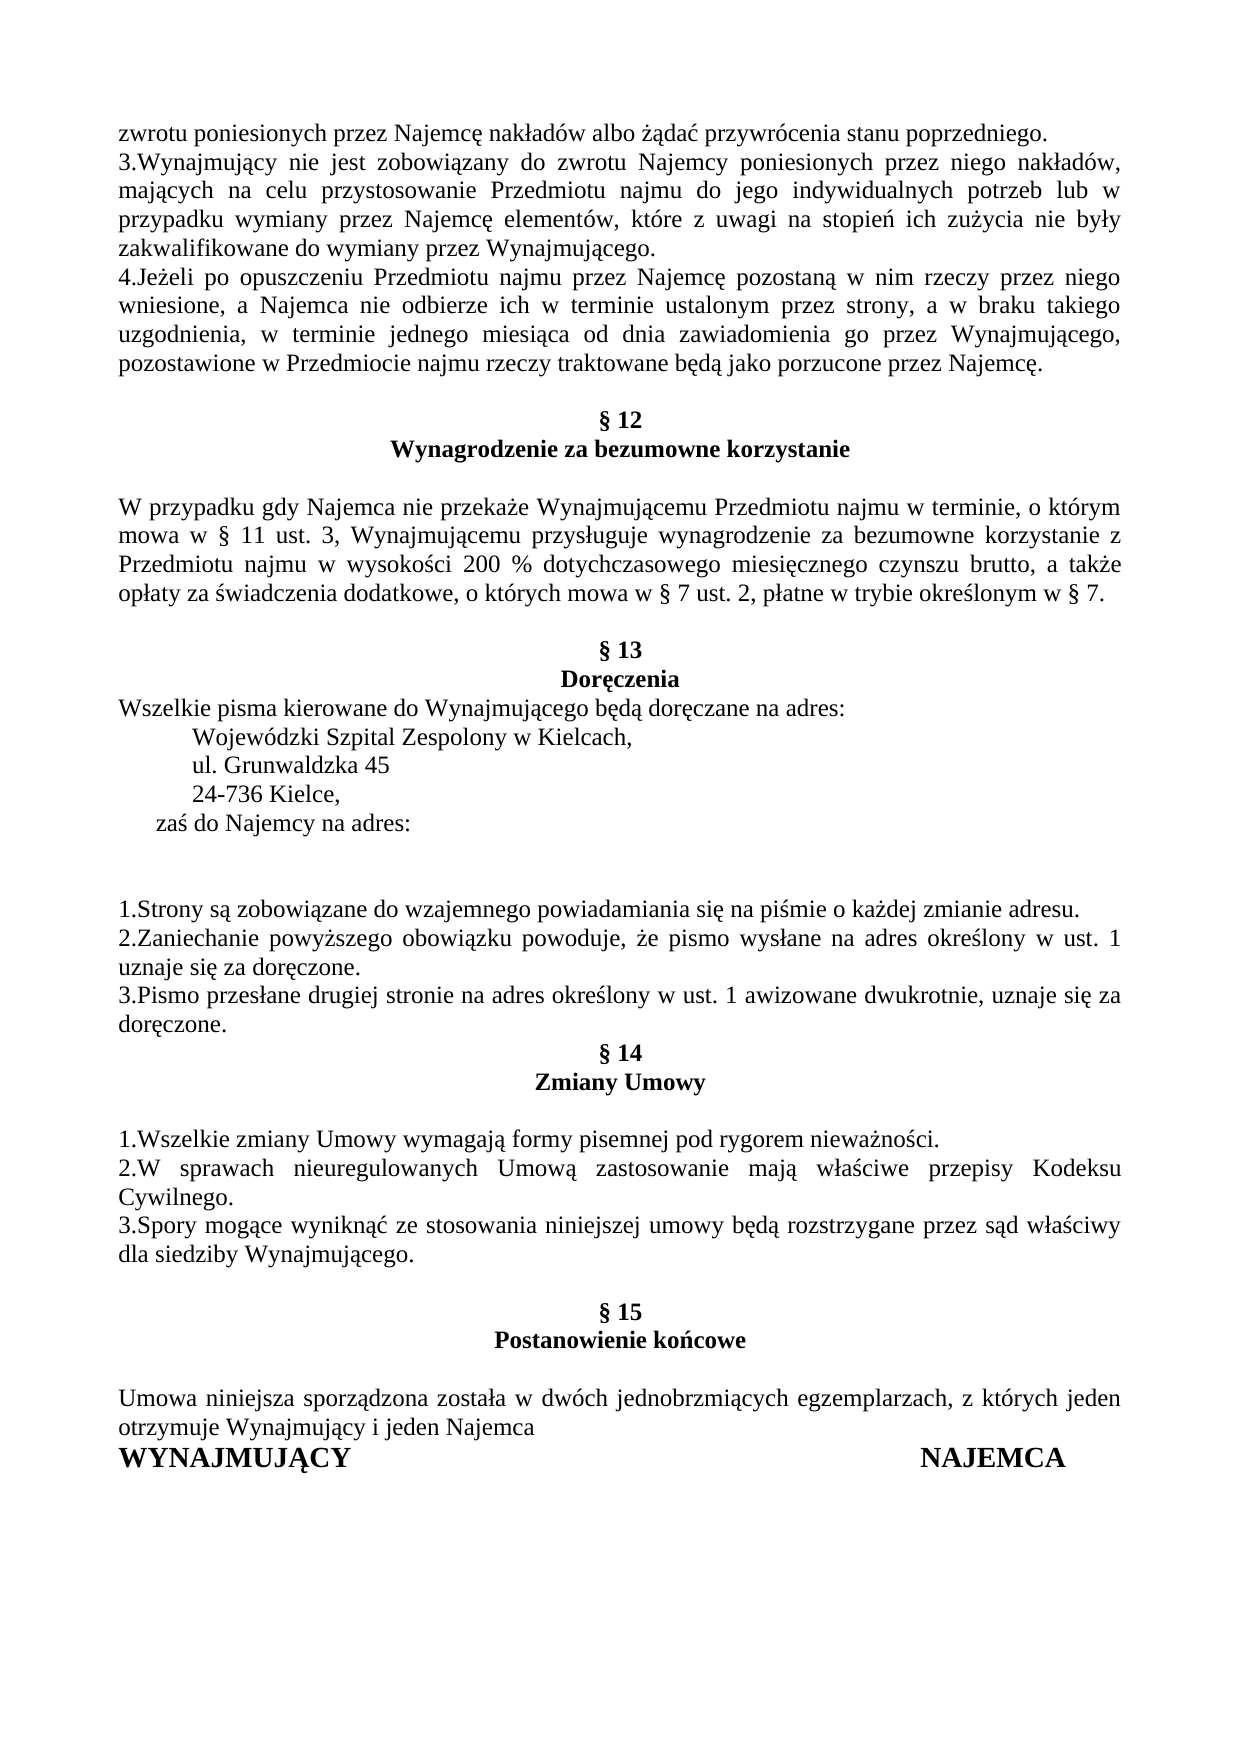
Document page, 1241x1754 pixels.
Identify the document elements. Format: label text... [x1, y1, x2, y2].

text Wynagrodzenie za bezumowne korzystanie [118, 434, 1122, 463]
list W sprawach nieuregulowanych Umową zastosowanie mają właściwe przepisy Kodeksu Cywilnego. [118, 1153, 1122, 1211]
list Jeżeli po opuszczeniu Przedmiotu najmu przez Najemcę pozostaną w nim rzeczy przez niego wniesione, a Najemca nie odbierze ich w terminie ustalonym przez strony, a w braku takiego uzgodnienia, w terminie jednego miesiąca od dnia zawiadomienia go przez Wynajmującego, pozostawione w Przedmiocie najmu rzeczy traktowane będą jako porzucone przez Najemcę. [118, 262, 1122, 377]
list zwrotu poniesionych przez Najemcę nakładów albo żądać przywrócenia stanu poprzedniego. [118, 118, 1122, 147]
text § 12 [118, 406, 1122, 434]
text Doręczenia [118, 664, 1122, 693]
text § 14 [118, 1038, 1122, 1067]
text § 13 [118, 636, 1122, 664]
text Wojewódzki Szpital Zespolony w Kielcach, [118, 722, 1122, 751]
list Wszelkie zmiany Umowy wymagają formy pisemnej pod rygorem nieważności. [118, 1124, 1122, 1153]
text § 15 [118, 1297, 1122, 1326]
text ul. Grunwaldzka 45 [118, 751, 1122, 779]
list Pismo przesłane drugiej stronie na adres określony w ust. 1 awizowane dwukrotnie, uznaje się za doręczone. [118, 981, 1122, 1038]
text zaś do Najemcy na adres: [118, 808, 1122, 837]
text W przypadku gdy Najemca nie przekaże Wynajmującemu Przedmiotu najmu w terminie, o którym mowa w § 11 ust. 3, Wynajmującemu przysługuje wynagrodzenie za bezumowne korzystanie z Przedmiotu najmu w wysokości 200 % dotychczasowego miesięcznego czynszu brutto, a także opłaty za świadczenia dodatkowe, o których mowa w § 7 ust. 2, płatne w trybie określonym w § 7. [118, 492, 1122, 607]
list Wynajmujący nie jest zobowiązany do zwrotu Najemcy poniesionych przez niego nakładów, mających na celu przystosowanie Przedmiotu najmu do jego indywidualnych potrzeb lub w przypadku wymiany przez Najemcę elementów, które z uwagi na stopień ich zużycia nie były zakwalifikowane do wymiany przez Wynajmującego. [118, 147, 1122, 262]
text Zmiany Umowy [118, 1067, 1122, 1096]
list Spory mogące wyniknąć ze stosowania niniejszej umowy będą rozstrzygane przez sąd właściwy dla siedziby Wynajmującego. [118, 1211, 1122, 1268]
text Wszelkie pisma kierowane do Wynajmującego będą doręczane na adres: [118, 693, 1122, 722]
text Postanowienie końcowe [118, 1326, 1122, 1354]
list Strony są zobowiązane do wzajemnego powiadamiania się na piśmie o każdej zmianie adresu. [118, 894, 1122, 923]
subtitle WYNAJMUJĄCY NAJEMCA [118, 1441, 1122, 1474]
text 24-736 Kielce, [118, 779, 1122, 808]
list Zaniechanie powyższego obowiązku powoduje, że pismo wysłane na adres określony w ust. 1 uznaje się za doręczone. [118, 923, 1122, 981]
text Umowa niniejsza sporządzona została w dwóch jednobrzmiących egzemplarzach, z których jeden otrzymuje Wynajmujący i jeden Najemca [118, 1383, 1122, 1441]
